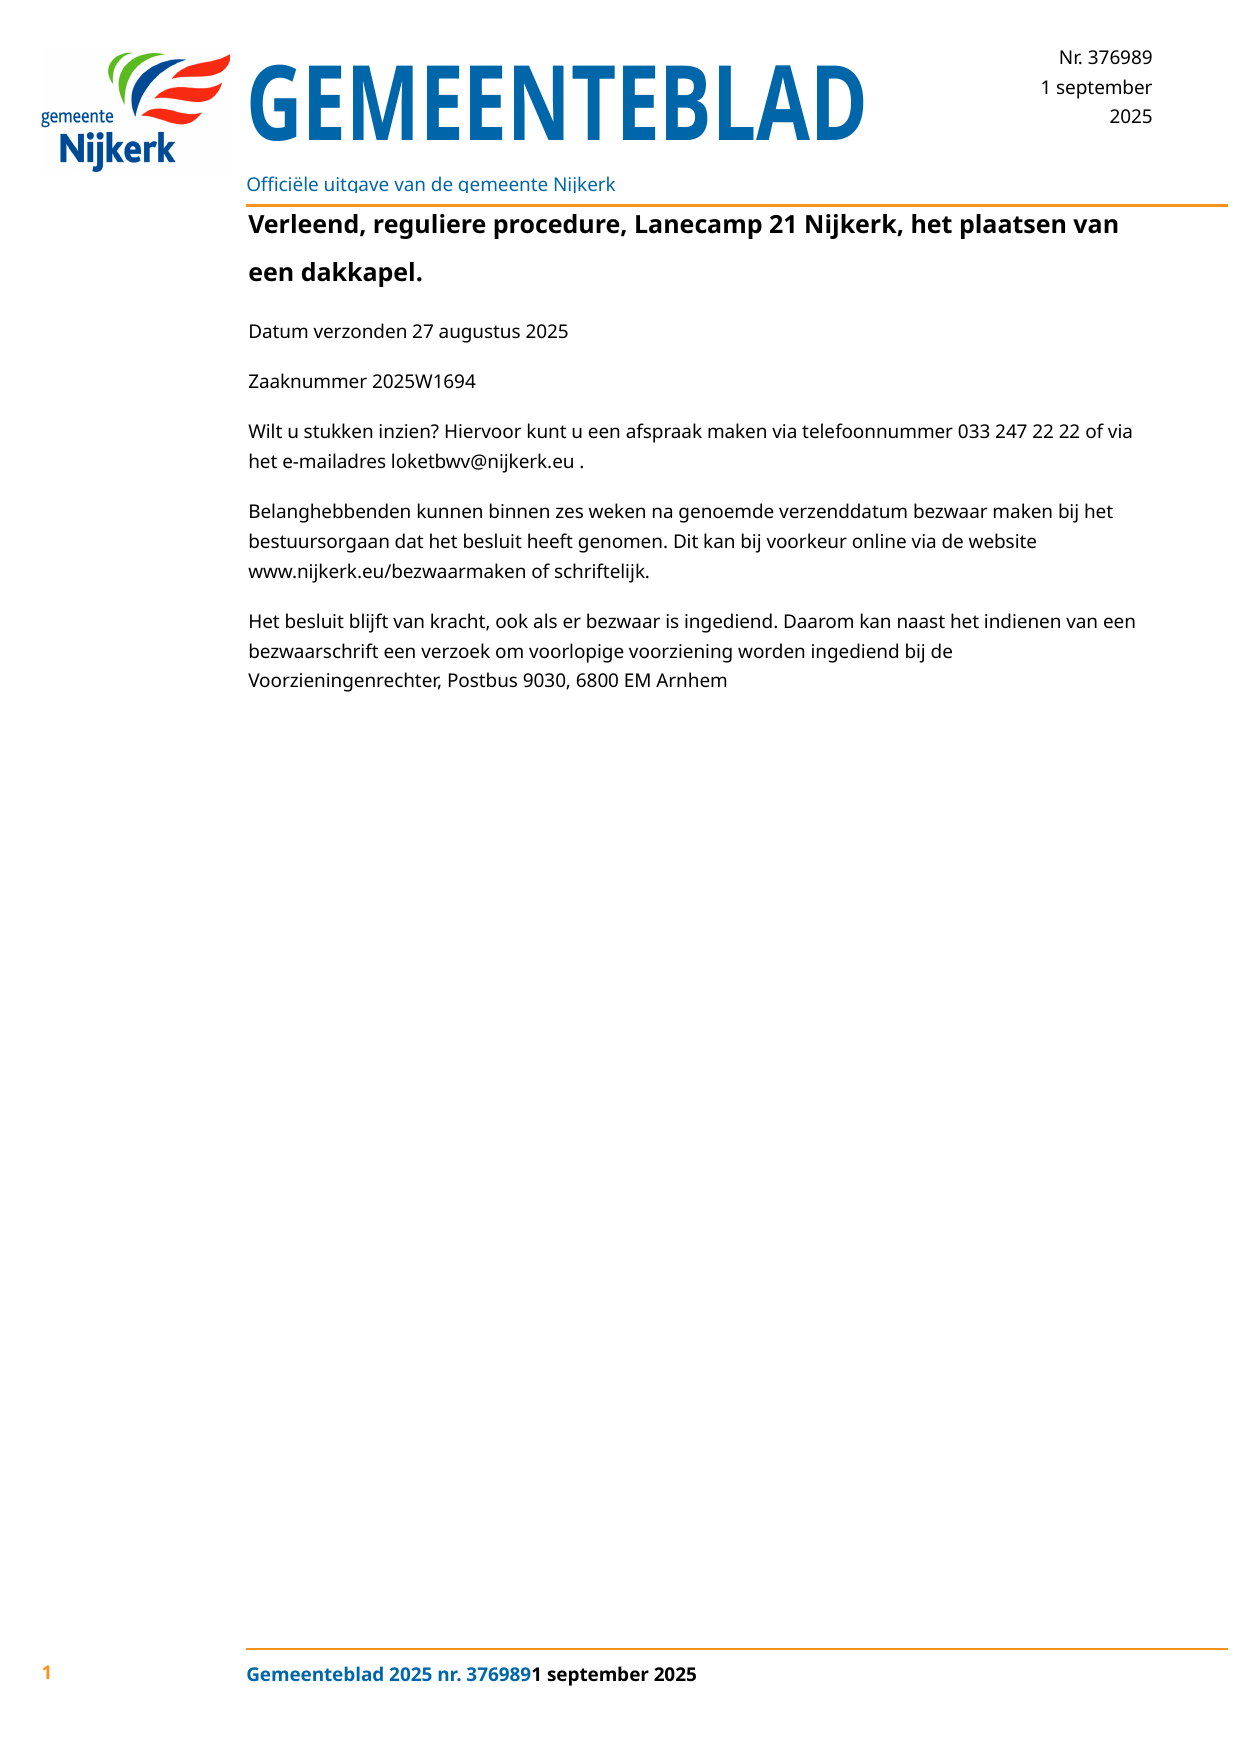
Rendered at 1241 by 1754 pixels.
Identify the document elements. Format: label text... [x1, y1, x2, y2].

text Het besluit blijft van kracht, ook als er bezwaar is ingediend. Daarom kan naast het indienen van een bezwaarschrift een verzoek om voorlopige voorziening worden ingediend bij de Voorzieningenrechter, Postbus 9030, 6800 EM Arnhem [248, 608, 1152, 693]
text Belanghebbenden kunnen binnen zes weken na genoemde verzenddatum bezwaar maken bij het bestuursorgaan dat het besluit heeft genomen. Dit kan bij voorkeur online via de website www.nijkerk.eu/bezwaarmaken of schriftelijk. [248, 499, 1152, 584]
picture [41, 47, 231, 172]
text Zaaknummer 2025W1694 [248, 368, 1152, 394]
text Verleend, reguliere procedure, Lanecamp 21 Nijkerk, het plaatsen van een dakkapel. [248, 207, 1152, 288]
text Wilt u stukken inzien? Hiervoor kunt u een afspraak maken via telefoonnummer 033 247 22 22 of via het e-mailadres loketbwv@nijkerk.eu . [248, 419, 1152, 474]
text Datum verzonden 27 augustus 2025 [248, 318, 1152, 344]
